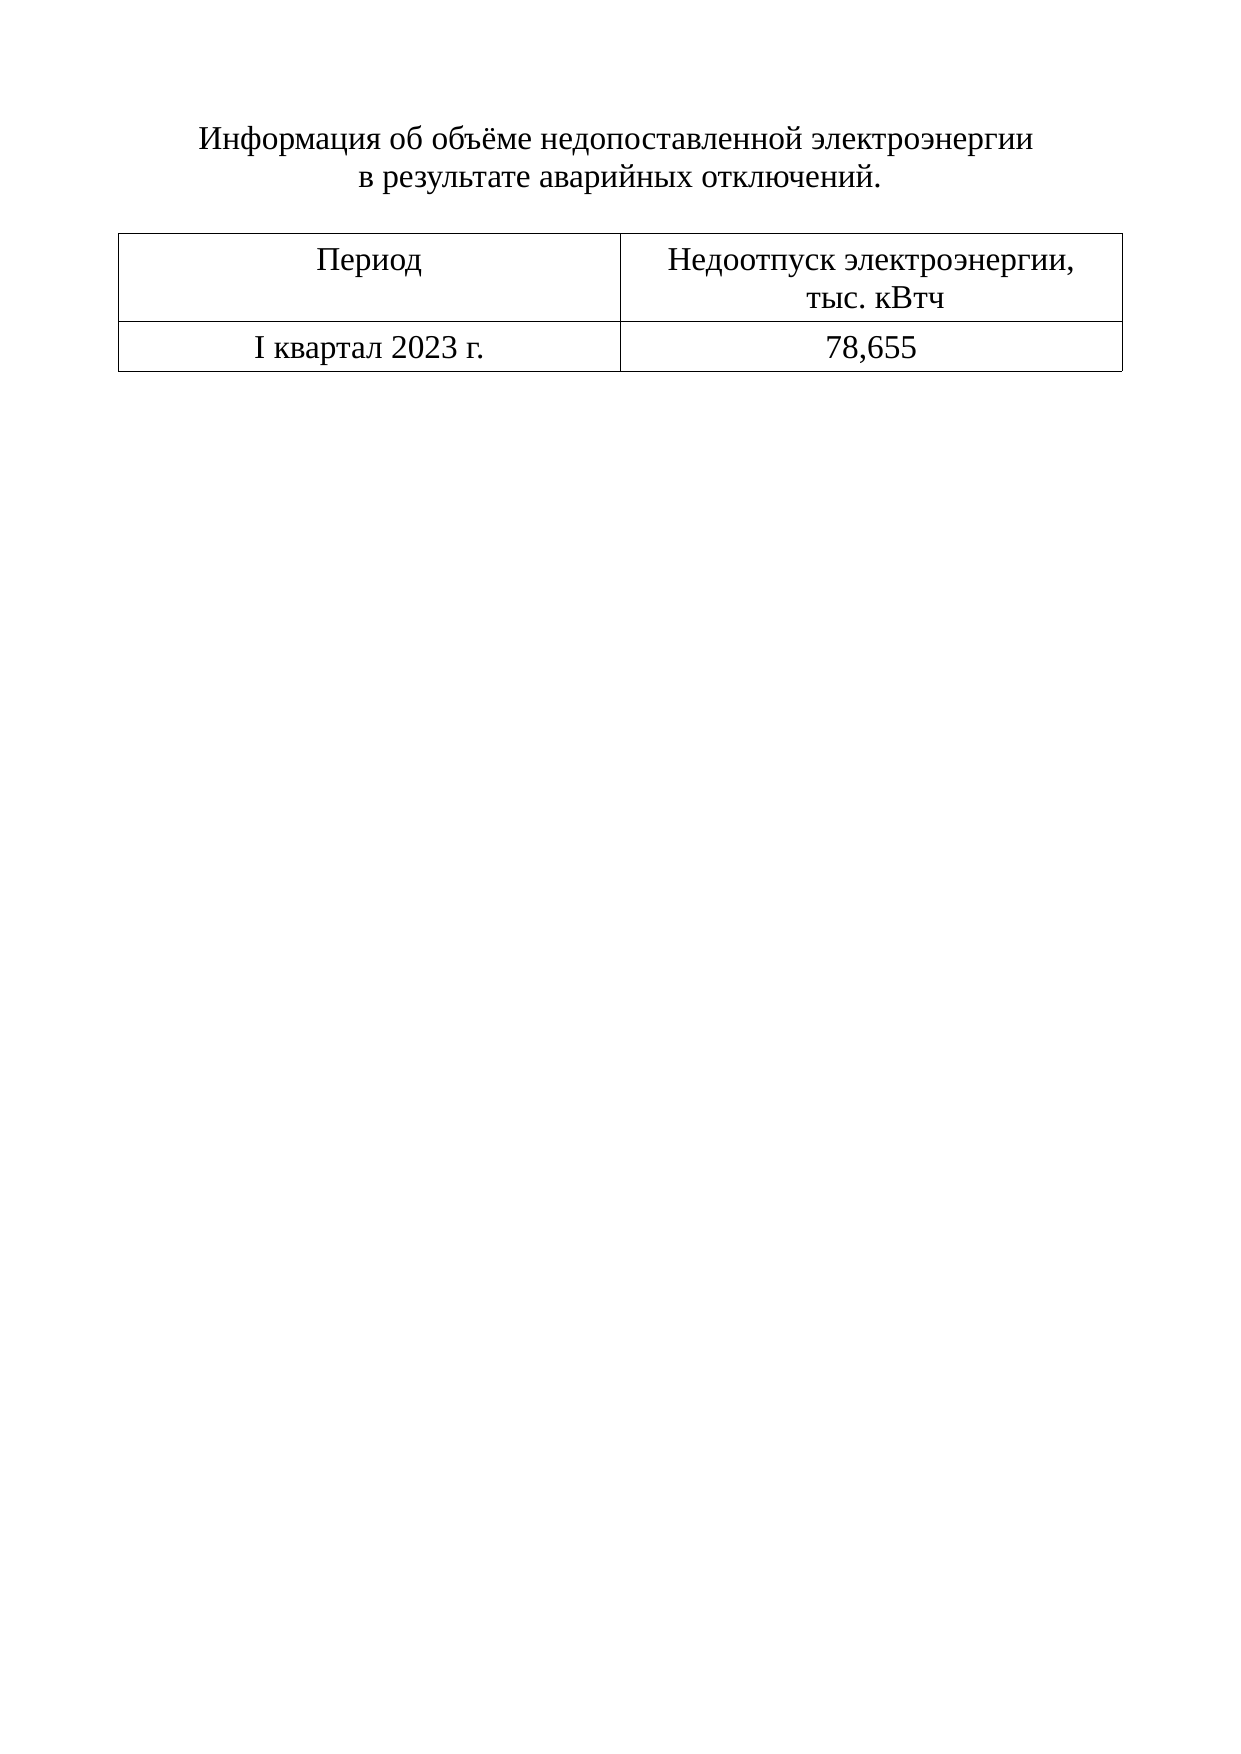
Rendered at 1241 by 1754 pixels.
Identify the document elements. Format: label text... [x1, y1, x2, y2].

text Информация об объёме недопоставленной электроэнергии [118, 118, 1122, 156]
table_cell I квартал 2023 г. [119, 322, 620, 371]
table_header Недоотпуск электроэнергии, тыс. кВтч [621, 234, 1122, 321]
table_cell 78,655 [621, 322, 1122, 371]
table_header Период [119, 234, 620, 321]
text в результате аварийных отключений. [118, 156, 1122, 195]
